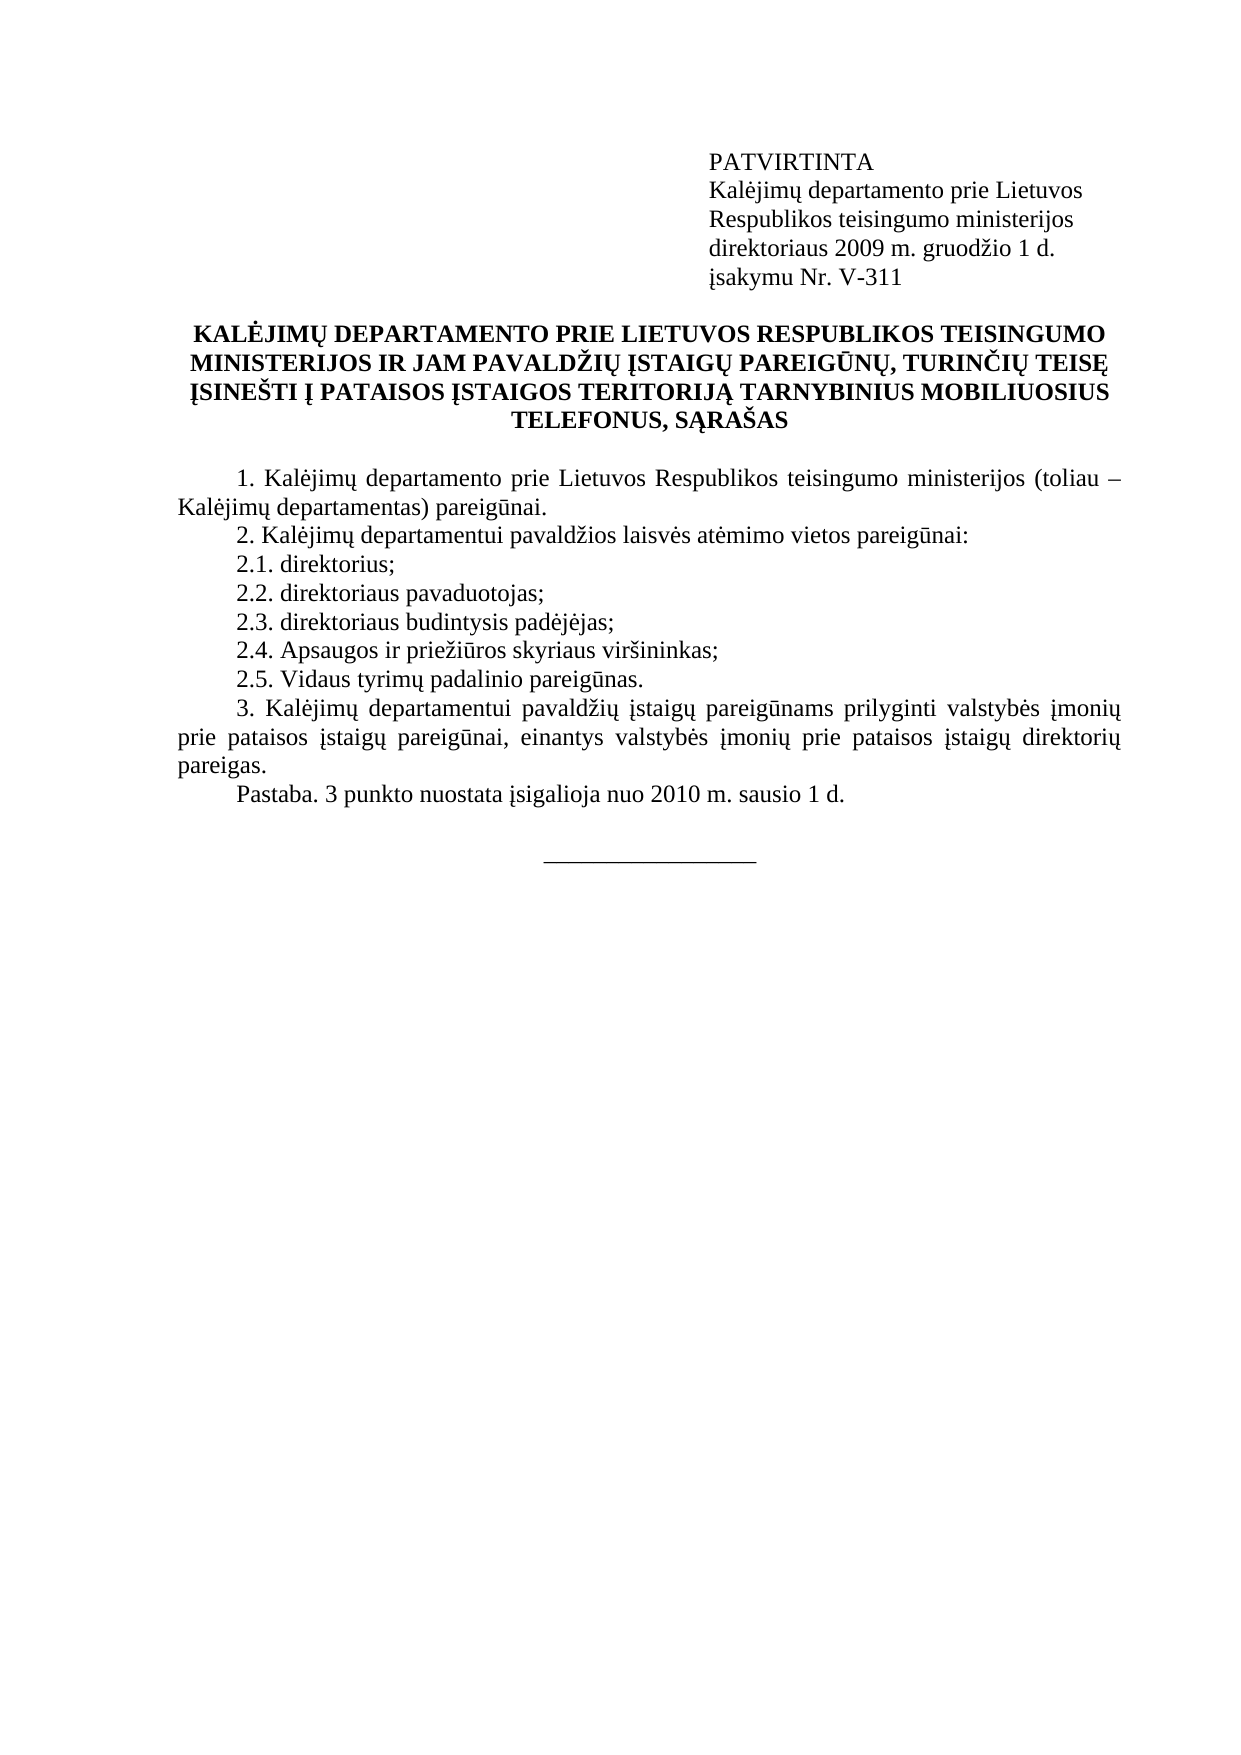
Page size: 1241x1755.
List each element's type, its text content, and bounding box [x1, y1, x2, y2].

text Pastaba. 3 punkto nuostata įsigalioja nuo 2010 m. sausio 1 d. [177, 779, 1122, 808]
text Kalėjimų departamento prie Lietuvos [177, 176, 1122, 204]
text 2.2. direktoriaus pavaduotojas; [177, 578, 1122, 607]
text 2.1. direktorius; [177, 549, 1122, 578]
text 3. Kalėjimų departamentui pavaldžių įstaigų pareigūnams prilyginti valstybės įmonių prie pataisos įstaigų pareigūnai, einantys valstybės įmonių prie pataisos įstaigų direktorių pareigas. [177, 693, 1122, 779]
text direktoriaus 2009 m. gruodžio 1 d. [177, 233, 1122, 262]
text PATVIRTINTA [177, 147, 1122, 176]
text 2. Kalėjimų departamentui pavaldžios laisvės atėmimo vietos pareigūnai: [177, 521, 1122, 549]
text Respublikos teisingumo ministerijos [177, 204, 1122, 233]
text KALĖJIMŲ DEPARTAMENTO PRIE LIETUVOS RESPUBLIKOS TEISINGUMO MINISTERIJOS IR JAM PAVALDŽIŲ ĮSTAIGŲ PAREIGŪNŲ, TURINČIŲ TEISĘ ĮSINEŠTI Į PATAISOS ĮSTAIGOS TERITORIJĄ TARNYBINIUS MOBILIUOSIUS TELEFONUS, SĄRAŠAS [177, 319, 1122, 434]
text įsakymu Nr. V-311 [177, 262, 1122, 291]
text 2.3. direktoriaus budintysis padėjėjas; [177, 607, 1122, 636]
text _________________ [177, 837, 1122, 866]
text 1. Kalėjimų departamento prie Lietuvos Respublikos teisingumo ministerijos (toliau – Kalėjimų departamentas) pareigūnai. [177, 463, 1122, 521]
text 2.4. Apsaugos ir priežiūros skyriaus viršininkas; [177, 636, 1122, 664]
text 2.5. Vidaus tyrimų padalinio pareigūnas. [177, 664, 1122, 693]
